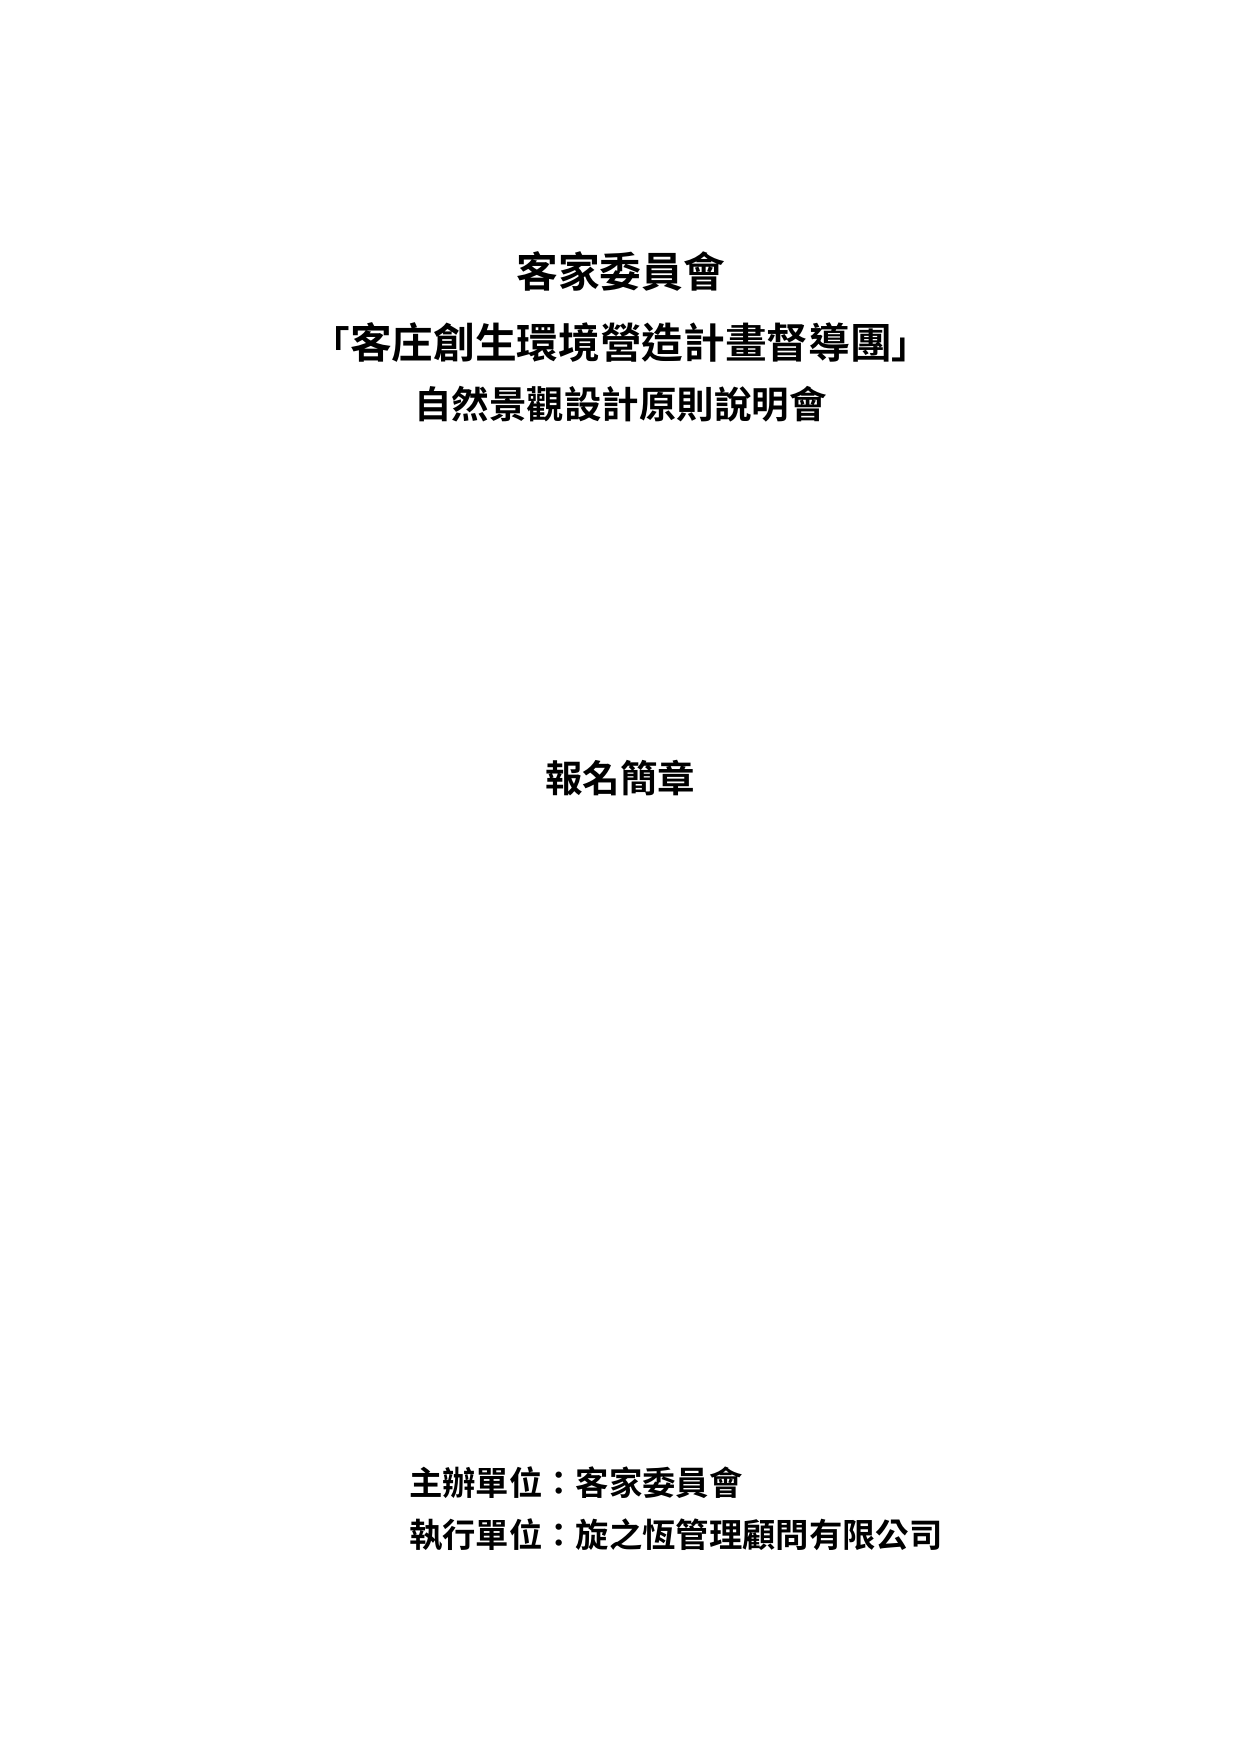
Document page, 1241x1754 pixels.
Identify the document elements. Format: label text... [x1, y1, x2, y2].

text 「客庄創生環境營造計畫督導團」 [146, 302, 1095, 373]
subtitle 主辦單位：客家委員會 [409, 1457, 1130, 1505]
text 報名簡章 [146, 749, 1094, 803]
text 執行單位：旋之恆管理顧問有限公司 [409, 1508, 1130, 1557]
subtitle 自然景觀設計原則說明會 [146, 375, 1094, 429]
subtitle 客家委員會 [146, 231, 1095, 302]
